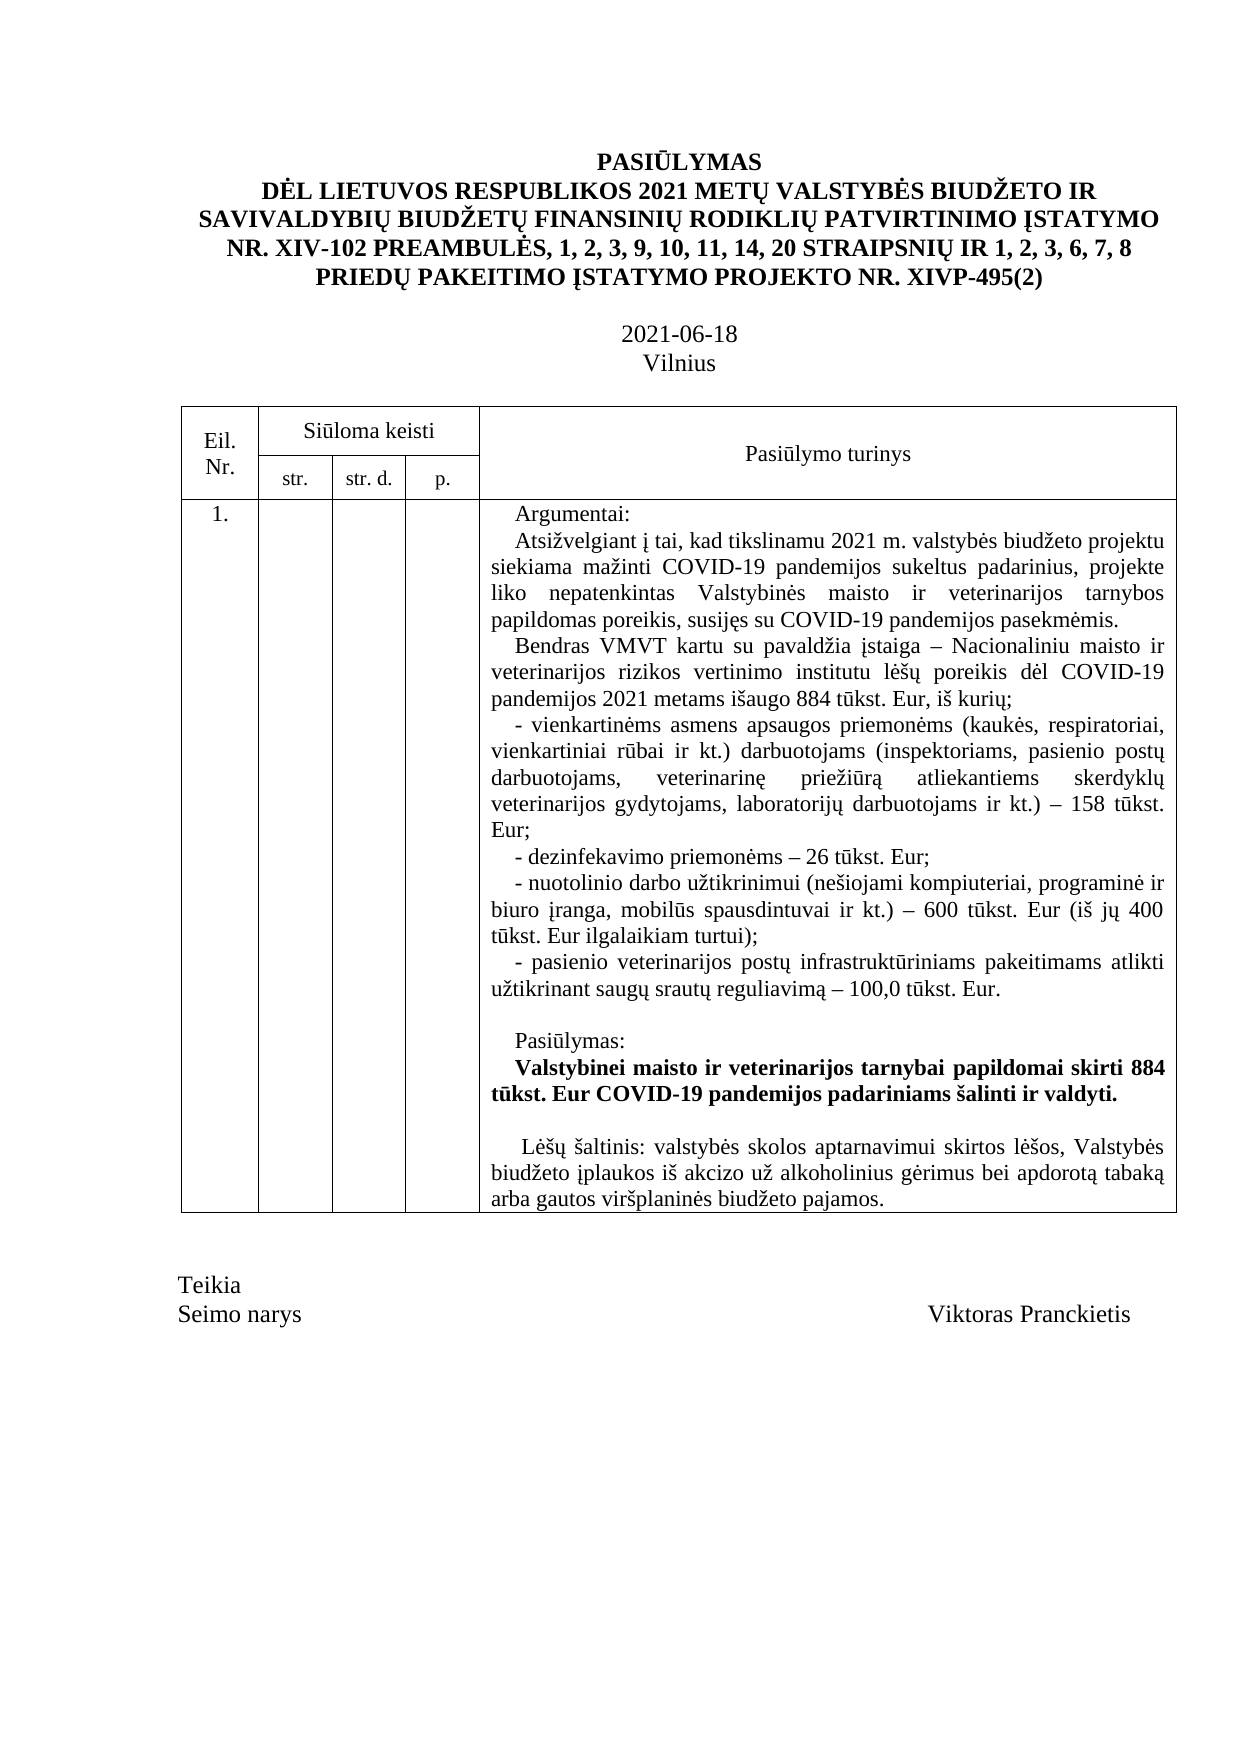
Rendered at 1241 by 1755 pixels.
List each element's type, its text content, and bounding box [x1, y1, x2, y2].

table_header Siūloma keisti [259, 407, 479, 455]
text 2021-06-18 [177, 319, 1181, 348]
table_cell [333, 500, 405, 1212]
table_cell str. [259, 456, 332, 499]
table_cell str. d. [333, 456, 405, 499]
table_cell 1. [182, 500, 258, 1212]
table_header Eil. Nr. [182, 407, 258, 499]
text Teikia [177, 1270, 1181, 1299]
table_cell [259, 500, 332, 1212]
text Seimo narys Viktoras Pranckietis [177, 1299, 1181, 1328]
text DĖL LIETUVOS RESPUBLIKOS 2021 METŲ VALSTYBĖS BIUDŽETO IR SAVIVALDYBIŲ BIUDŽETŲ FINANSINIŲ RODIKLIŲ PATVIRTINIMO ĮSTATYMO NR. XIV-102 PREAMBULĖS, 1, 2, 3, 9, 10, 11, 14, 20 STRAIPSNIŲ IR 1, 2, 3, 6, 7, 8 PRIEDŲ PAKEITIMO ĮSTATYMO PROJEKTO NR. XIVP-495(2) [177, 176, 1181, 291]
table_cell p. [406, 456, 479, 499]
table_header Pasiūlymo turinys [480, 407, 1176, 499]
table_cell Argumentai: Atsižvelgiant į tai, kad tikslinamu 2021 m. valstybės biudžeto projektu siekiama mažinti COVID-19 pandemijos sukeltus padarinius, projekte liko nepatenkintas Valstybinės maisto ir veterinarijos tarnybos papildomas poreikis, susijęs su COVID-19 pandemijos pasekmėmis. Bendras VMVT kartu su pavaldžia įstaiga – Nacionaliniu maisto ir veterinarijos rizikos vertinimo institutu lėšų poreikis dėl COVID-19 pandemijos 2021 metams išaugo 884 tūkst. Eur, iš kurių; - vienkartinėms asmens apsaugos priemonėms (kaukės, respiratoriai, vienkartiniai rūbai ir kt.) darbuotojams (inspektoriams, pasienio postų darbuotojams, veterinarinę priežiūrą atliekantiems skerdyklų veterinarijos gydytojams, laboratorijų darbuotojams ir kt.) – 158 tūkst. Eur; - dezinfekavimo priemonėms – 26 tūkst. Eur; - nuotolinio darbo užtikrinimui (nešiojami kompiuteriai, programinė ir biuro įranga, mobilūs spausdintuvai ir kt.) – 600 tūkst. Eur (iš jų 400 tūkst. Eur ilgalaikiam turtui); - pasienio veterinarijos postų infrastruktūriniams pakeitimams atlikti užtikrinant saugų srautų reguliavimą – 100,0 tūkst. Eur. Pasiūlymas: Valstybinei maisto ir veterinarijos tarnybai papildomai skirti 884 tūkst. Eur COVID-19 pandemijos padariniams šalinti ir valdyti. Lėšų šaltinis: valstybės skolos aptarnavimui skirtos lėšos, Valstybės biudžeto įplaukos iš akcizo už alkoholinius gėrimus bei apdorotą tabaką arba gautos viršplaninės biudžeto pajamos. [480, 500, 1176, 1212]
text PASIŪLYMAS [177, 147, 1181, 176]
text Vilnius [177, 348, 1181, 377]
table_cell [406, 500, 479, 1212]
